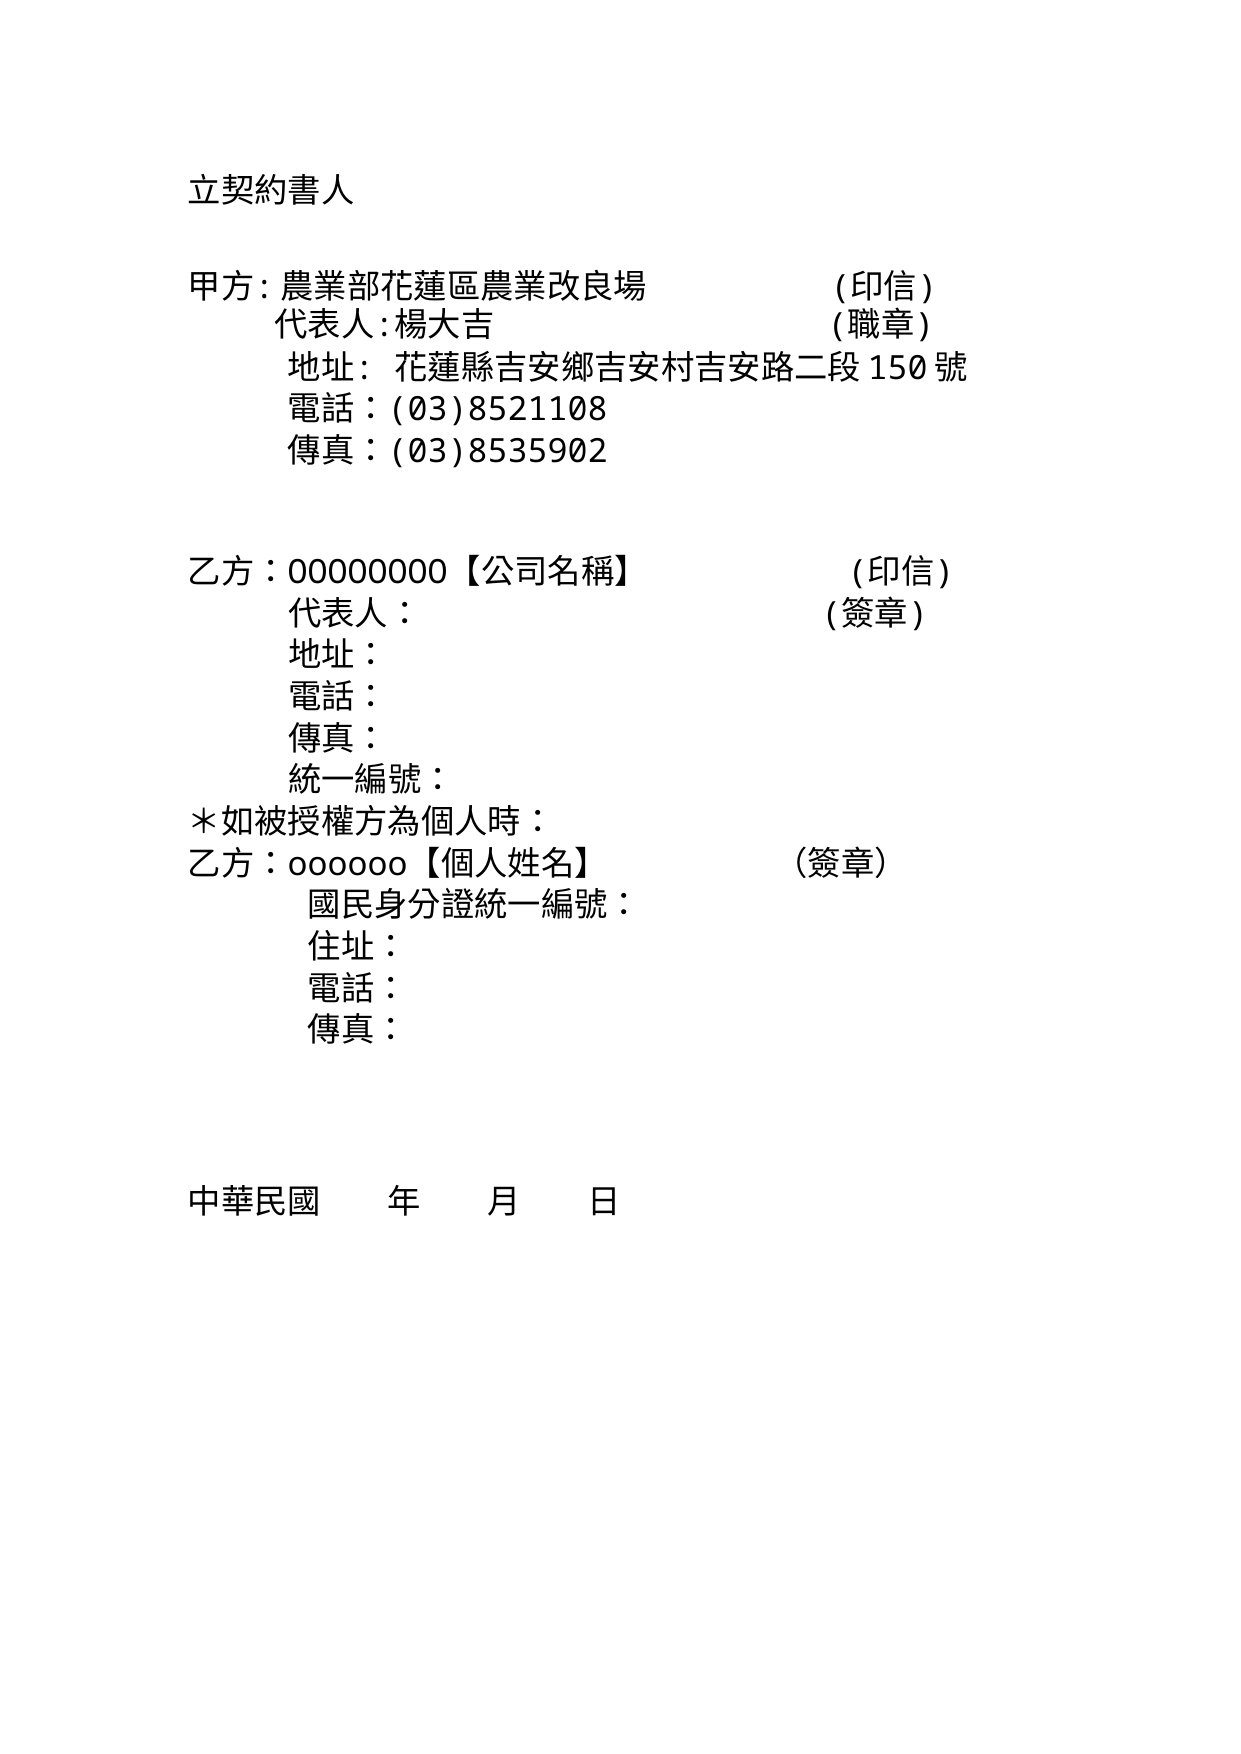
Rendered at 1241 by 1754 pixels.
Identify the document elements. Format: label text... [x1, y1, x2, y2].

text 代表人:楊大吉 (職章) [187, 308, 1053, 346]
text 傳真： [187, 1008, 1053, 1050]
text 中華民國 年 月 日 [187, 1175, 1053, 1223]
text 電話： [187, 675, 1053, 717]
text 乙方：OOOOOOOO【公司名稱】 (印信) [187, 550, 1053, 592]
text 電話： [187, 967, 1053, 1008]
text 甲方: 農業部花蓮區農業改良場 (印信) [187, 271, 1053, 308]
text 立契約書人 [187, 169, 1053, 210]
text 傳真： [187, 717, 1053, 758]
text 乙方：oooooo【個人姓名】 （簽章） [187, 842, 1053, 883]
text 住址： [187, 925, 1053, 967]
text 統一編號： [187, 758, 1053, 800]
text 代表人： (簽章) [187, 592, 1053, 633]
text ＊如被授權方為個人時： [187, 800, 1053, 842]
text 傳真：(03)8535902 [187, 429, 1053, 471]
text 地址: 花蓮縣吉安鄉吉安村吉安路二段150號 [187, 346, 1053, 387]
text 電話：(03)8521108 [187, 387, 1053, 429]
text 國民身分證統一編號： [187, 883, 1053, 925]
text 地址： [187, 633, 1053, 675]
